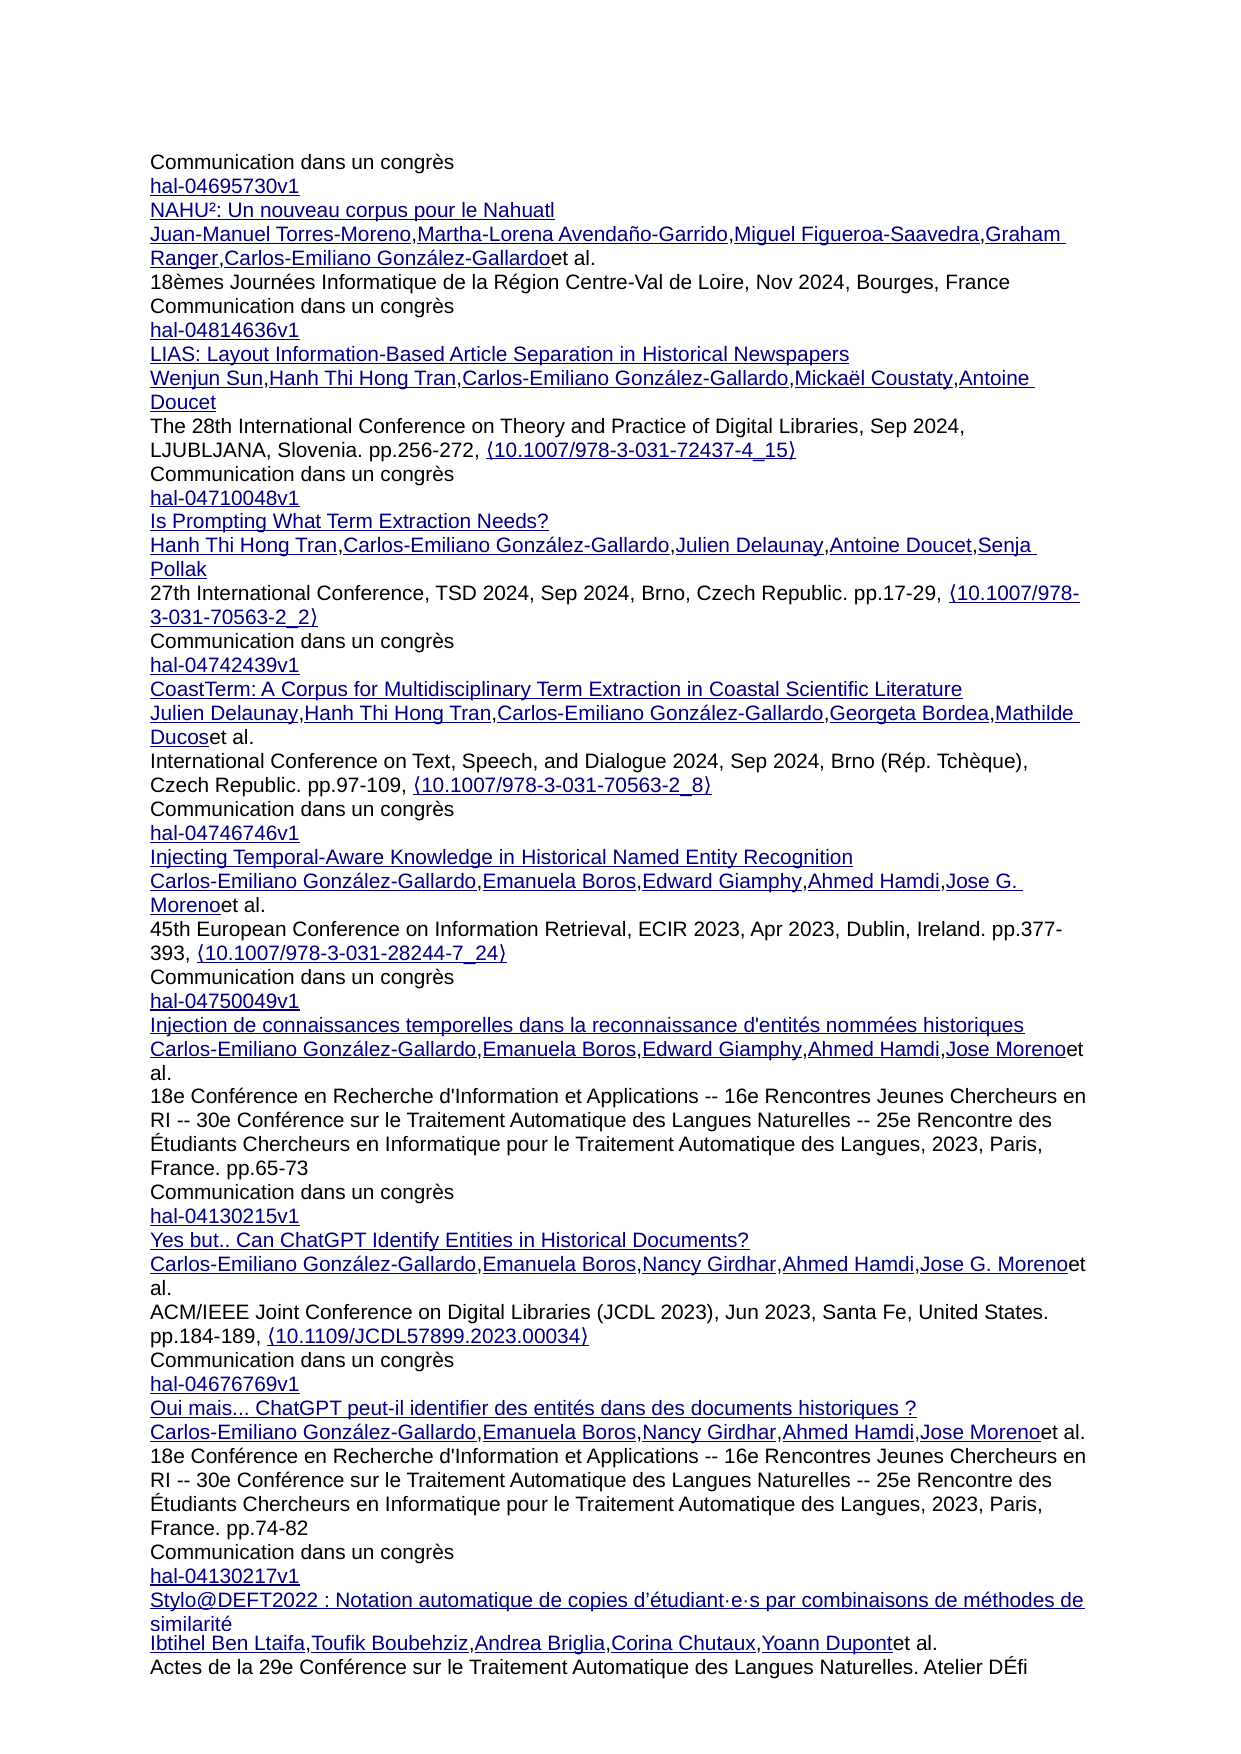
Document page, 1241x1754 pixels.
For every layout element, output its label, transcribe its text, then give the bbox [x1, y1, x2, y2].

table_cell Injection de connaissances temporelles dans la reconnaissance d'entités nommées historiques Carlos-Emiliano González-Gallardo,Emanuela Boros,Edward Giamphy,Ahmed Hamdi,Jose Morenoet al. 18e Conférence en Recherche d'Information et Applications -- 16e Rencontres Jeunes Chercheurs en RI -- 30e Conférence sur le Traitement Automatique des Langues Naturelles -- 25e Rencontre des Étudiants Chercheurs en Informatique pour le Traitement Automatique des Langues, 2023, Paris, France. pp.65-73 Communication dans un congrès hal-04130215v1 [150, 1013, 1090, 1228]
table_cell Yes but.. Can ChatGPT Identify Entities in Historical Documents? Carlos-Emiliano González-Gallardo,Emanuela Boros,Nancy Girdhar,Ahmed Hamdi,Jose G. Morenoet al. ACM/IEEE Joint Conference on Digital Libraries (JCDL 2023), Jun 2023, Santa Fe, United States. pp.184-189, ⟨10.1109/JCDL57899.2023.00034⟩ Communication dans un congrès hal-04676769v1 [150, 1228, 1090, 1396]
table_cell Communication dans un congrès hal-04695730v1 [150, 150, 1090, 198]
table_cell Is Prompting What Term Extraction Needs? Hanh Thi Hong Tran,Carlos-Emiliano González-Gallardo,Julien Delaunay,Antoine Doucet,Senja Pollak 27th International Conference, TSD 2024, Sep 2024, Brno, Czech Republic. pp.17-29, ⟨10.1007/978-3-031-70563-2_2⟩ Communication dans un congrès hal-04742439v1 [150, 509, 1090, 677]
table_cell NAHU²: Un nouveau corpus pour le Nahuatl Juan-Manuel Torres-Moreno,Martha-Lorena Avendaño-Garrido,Miguel Figueroa-Saavedra,Graham Ranger,Carlos-Emiliano González-Gallardoet al. 18èmes Journées Informatique de la Région Centre-Val de Loire, Nov 2024, Bourges, France Communication dans un congrès hal-04814636v1 [150, 198, 1090, 342]
table_cell CoastTerm: A Corpus for Multidisciplinary Term Extraction in Coastal Scientific Literature Julien Delaunay,Hanh Thi Hong Tran,Carlos-Emiliano González-Gallardo,Georgeta Bordea,Mathilde Ducoset al. International Conference on Text, Speech, and Dialogue 2024, Sep 2024, Brno (Rép. Tchèque), Czech Republic. pp.97-109, ⟨10.1007/978-3-031-70563-2_8⟩ Communication dans un congrès hal-04746746v1 [150, 677, 1090, 845]
table_cell Stylo@DEFT2022 : Notation automatique de copies d’étudiant·e·s par combinaisons de méthodes de similarité Ibtihel Ben Ltaifa,Toufik Boubehziz,Andrea Briglia,Corina Chutaux,Yoann Dupontet al. Actes de la 29e Conférence sur le Traitement Automatique des Langues Naturelles. Atelier DÉfi [150, 1588, 1090, 1679]
table_cell Injecting Temporal-Aware Knowledge in Historical Named Entity Recognition Carlos-Emiliano González-Gallardo,Emanuela Boros,Edward Giamphy,Ahmed Hamdi,Jose G. Morenoet al. 45th European Conference on Information Retrieval, ECIR 2023, Apr 2023, Dublin, Ireland. pp.377-393, ⟨10.1007/978-3-031-28244-7_24⟩ Communication dans un congrès hal-04750049v1 [150, 845, 1090, 1012]
table_cell LIAS: Layout Information-Based Article Separation in Historical Newspapers Wenjun Sun,Hanh Thi Hong Tran,Carlos-Emiliano González-Gallardo,Mickaël Coustaty,Antoine Doucet The 28th International Conference on Theory and Practice of Digital Libraries, Sep 2024, LJUBLJANA, Slovenia. pp.256-272, ⟨10.1007/978-3-031-72437-4_15⟩ Communication dans un congrès hal-04710048v1 [150, 342, 1090, 509]
table_cell Oui mais... ChatGPT peut-il identifier des entités dans des documents historiques ? Carlos-Emiliano González-Gallardo,Emanuela Boros,Nancy Girdhar,Ahmed Hamdi,Jose Morenoet al. 18e Conférence en Recherche d'Information et Applications -- 16e Rencontres Jeunes Chercheurs en RI -- 30e Conférence sur le Traitement Automatique des Langues Naturelles -- 25e Rencontre des Étudiants Chercheurs en Informatique pour le Traitement Automatique des Langues, 2023, Paris, France. pp.74-82 Communication dans un congrès hal-04130217v1 [150, 1396, 1090, 1587]
